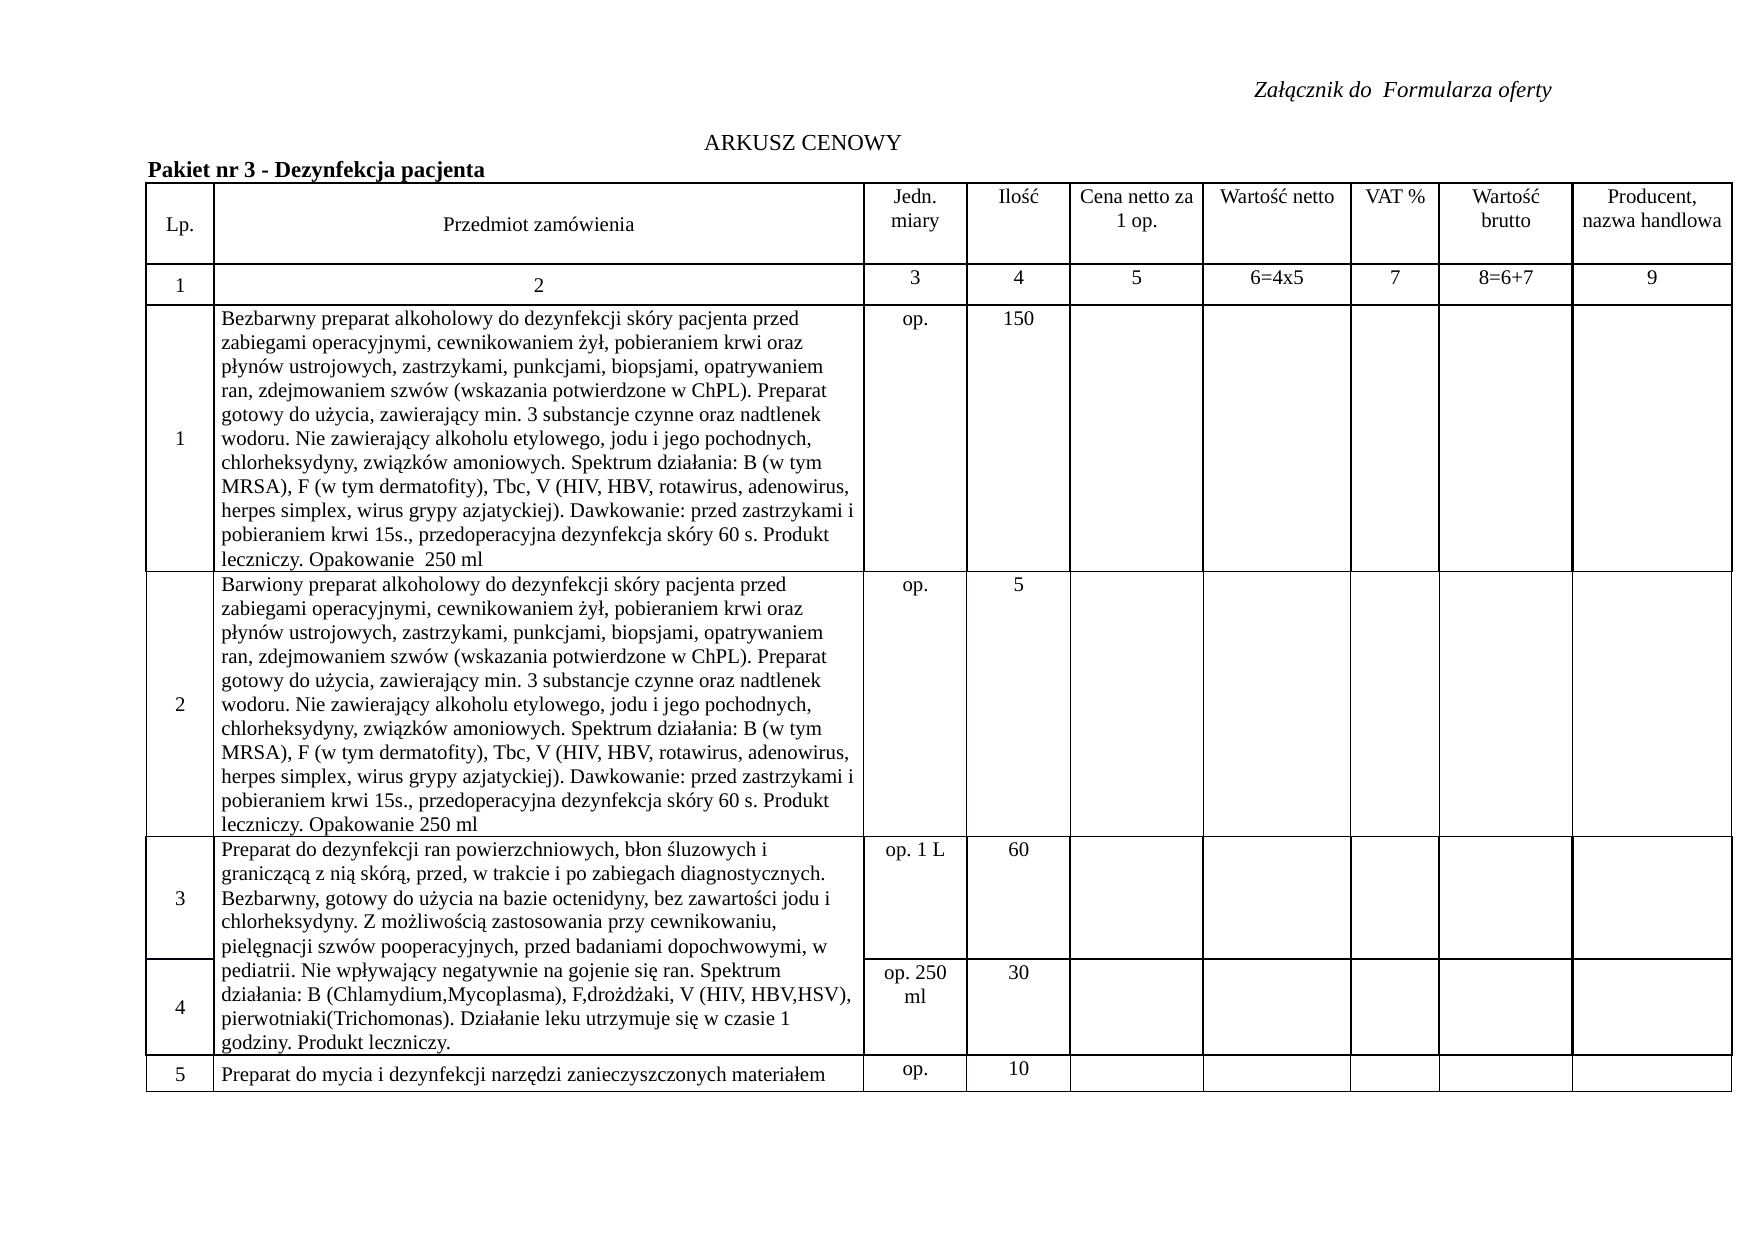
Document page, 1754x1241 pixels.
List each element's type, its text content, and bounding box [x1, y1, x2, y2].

table_header Lp. [147, 184, 213, 263]
table_cell op. [865, 306, 966, 571]
table_cell 2 [147, 572, 213, 836]
table_cell [1204, 306, 1350, 571]
table_cell 5 [147, 1056, 213, 1091]
table_cell Bezbarwny preparat alkoholowy do dezynfekcji skóry pacjenta przed zabiegami operacyjnymi, cewnikowaniem żył, pobieraniem krwi oraz płynów ustrojowych, zastrzykami, punkcjami, biopsjami, opatrywaniem ran, zdejmowaniem szwów (wskazania potwierdzone w ChPL). Preparat gotowy do użycia, zawierający min. 3 substancje czynne oraz nadtlenek wodoru. Nie zawierający alkoholu etylowego, jodu i jego pochodnych, chlorheksydyny, związków amoniowych. Spektrum działania: B (w tym MRSA), F (w tym dermatofity), Tbc, V (HIV, HBV, rotawirus, adenowirus, herpes simplex, wirus grypy azjatyckiej). Dawkowanie: przed zastrzykami i pobieraniem krwi 15s., przedoperacyjna dezynfekcja skóry 60 s. Produkt leczniczy. Opakowanie 250 ml [215, 306, 863, 571]
table_cell [1573, 572, 1731, 836]
table_cell Preparat do mycia i dezynfekcji narzędzi zanieczyszczonych materiałem [214, 1056, 863, 1091]
table_header Przedmiot zamówienia [215, 184, 863, 263]
table_cell [1573, 1056, 1731, 1091]
table_header Wartość netto [1204, 184, 1350, 263]
table_cell 30 [968, 960, 1069, 1054]
table_cell 10 [967, 1056, 1070, 1091]
table_cell [1204, 572, 1350, 836]
table_header Wartość brutto [1440, 184, 1571, 263]
table_cell 60 [968, 837, 1069, 958]
table_cell [1204, 1056, 1350, 1091]
table_cell 8=6+7 [1440, 265, 1571, 304]
table_cell 3 [147, 837, 213, 958]
table_cell [1440, 1056, 1572, 1091]
table_header Ilość [968, 184, 1069, 263]
table_cell [1440, 572, 1572, 836]
table_cell [1204, 960, 1350, 1054]
table_cell [1352, 960, 1438, 1054]
table_header Producent, nazwa handlowa [1574, 184, 1731, 263]
table_cell [1440, 837, 1571, 958]
table_cell 1 [147, 265, 213, 304]
table_cell 5 [967, 572, 1070, 836]
table_cell 5 [1071, 265, 1202, 304]
text Załącznik do Formularza oferty [1254, 77, 1606, 103]
text Pakiet nr 3 - Dezynfekcja pacjenta [148, 156, 1606, 182]
table_cell op. [864, 1056, 966, 1091]
table_cell 7 [1352, 265, 1438, 304]
table_cell 4 [147, 960, 213, 1054]
table_cell [1351, 572, 1439, 836]
table_cell op. 1 L [865, 837, 966, 958]
table_cell 1 [147, 306, 213, 571]
table_cell [1071, 306, 1202, 571]
table_cell [1071, 572, 1203, 836]
table_cell 3 [865, 265, 966, 304]
table_cell Preparat do dezynfekcji ran powierzchniowych, błon śluzowych i graniczącą z nią skórą, przed, w trakcie i po zabiegach diagnostycznych. Bezbarwny, gotowy do użycia na bazie octenidyny, bez zawartości jodu i chlorheksydyny. Z możliwością zastosowania przy cewnikowaniu, pielęgnacji szwów pooperacyjnych, przed badaniami dopochwowymi, w pediatrii. Nie wpływający negatywnie na gojenie się ran. Spektrum działania: B (Chlamydium,Mycoplasma), F,drożdżaki, V (HIV, HBV,HSV), pierwotniaki(Trichomonas). Działanie leku utrzymuje się w czasie 1 godziny. Produkt leczniczy. [215, 837, 863, 1054]
table_cell [1574, 306, 1731, 571]
table_cell [1352, 837, 1438, 958]
table_cell [1351, 1056, 1439, 1091]
table_cell 6=4x5 [1204, 265, 1350, 304]
table_cell [1071, 1056, 1203, 1091]
table_cell 9 [1574, 265, 1731, 304]
table_cell 150 [968, 306, 1069, 571]
table_cell [1204, 837, 1350, 958]
table_cell 2 [215, 265, 863, 304]
table_cell Barwiony preparat alkoholowy do dezynfekcji skóry pacjenta przed zabiegami operacyjnymi, cewnikowaniem żył, pobieraniem krwi oraz płynów ustrojowych, zastrzykami, punkcjami, biopsjami, opatrywaniem ran, zdejmowaniem szwów (wskazania potwierdzone w ChPL). Preparat gotowy do użycia, zawierający min. 3 substancje czynne oraz nadtlenek wodoru. Nie zawierający alkoholu etylowego, jodu i jego pochodnych, chlorheksydyny, związków amoniowych. Spektrum działania: B (w tym MRSA), F (w tym dermatofity), Tbc, V (HIV, HBV, rotawirus, adenowirus, herpes simplex, wirus grypy azjatyckiej). Dawkowanie: przed zastrzykami i pobieraniem krwi 15s., przedoperacyjna dezynfekcja skóry 60 s. Produkt leczniczy. Opakowanie 250 ml [214, 572, 863, 836]
table_cell [1440, 306, 1571, 571]
text ARKUSZ CENOWY [208, 129, 1606, 156]
table_header VAT % [1352, 184, 1438, 263]
table_header Jedn. miary [865, 184, 966, 263]
table_cell [1352, 306, 1438, 571]
table_cell [1071, 960, 1202, 1054]
table_cell [1440, 960, 1571, 1054]
table_cell 4 [968, 265, 1069, 304]
table_cell op. 250 ml [865, 960, 966, 1054]
table_cell [1574, 837, 1731, 958]
table_cell [1071, 837, 1202, 958]
table_cell [1574, 960, 1731, 1054]
table_header Cena netto za 1 op. [1071, 184, 1202, 263]
table_cell op. [864, 572, 966, 836]
